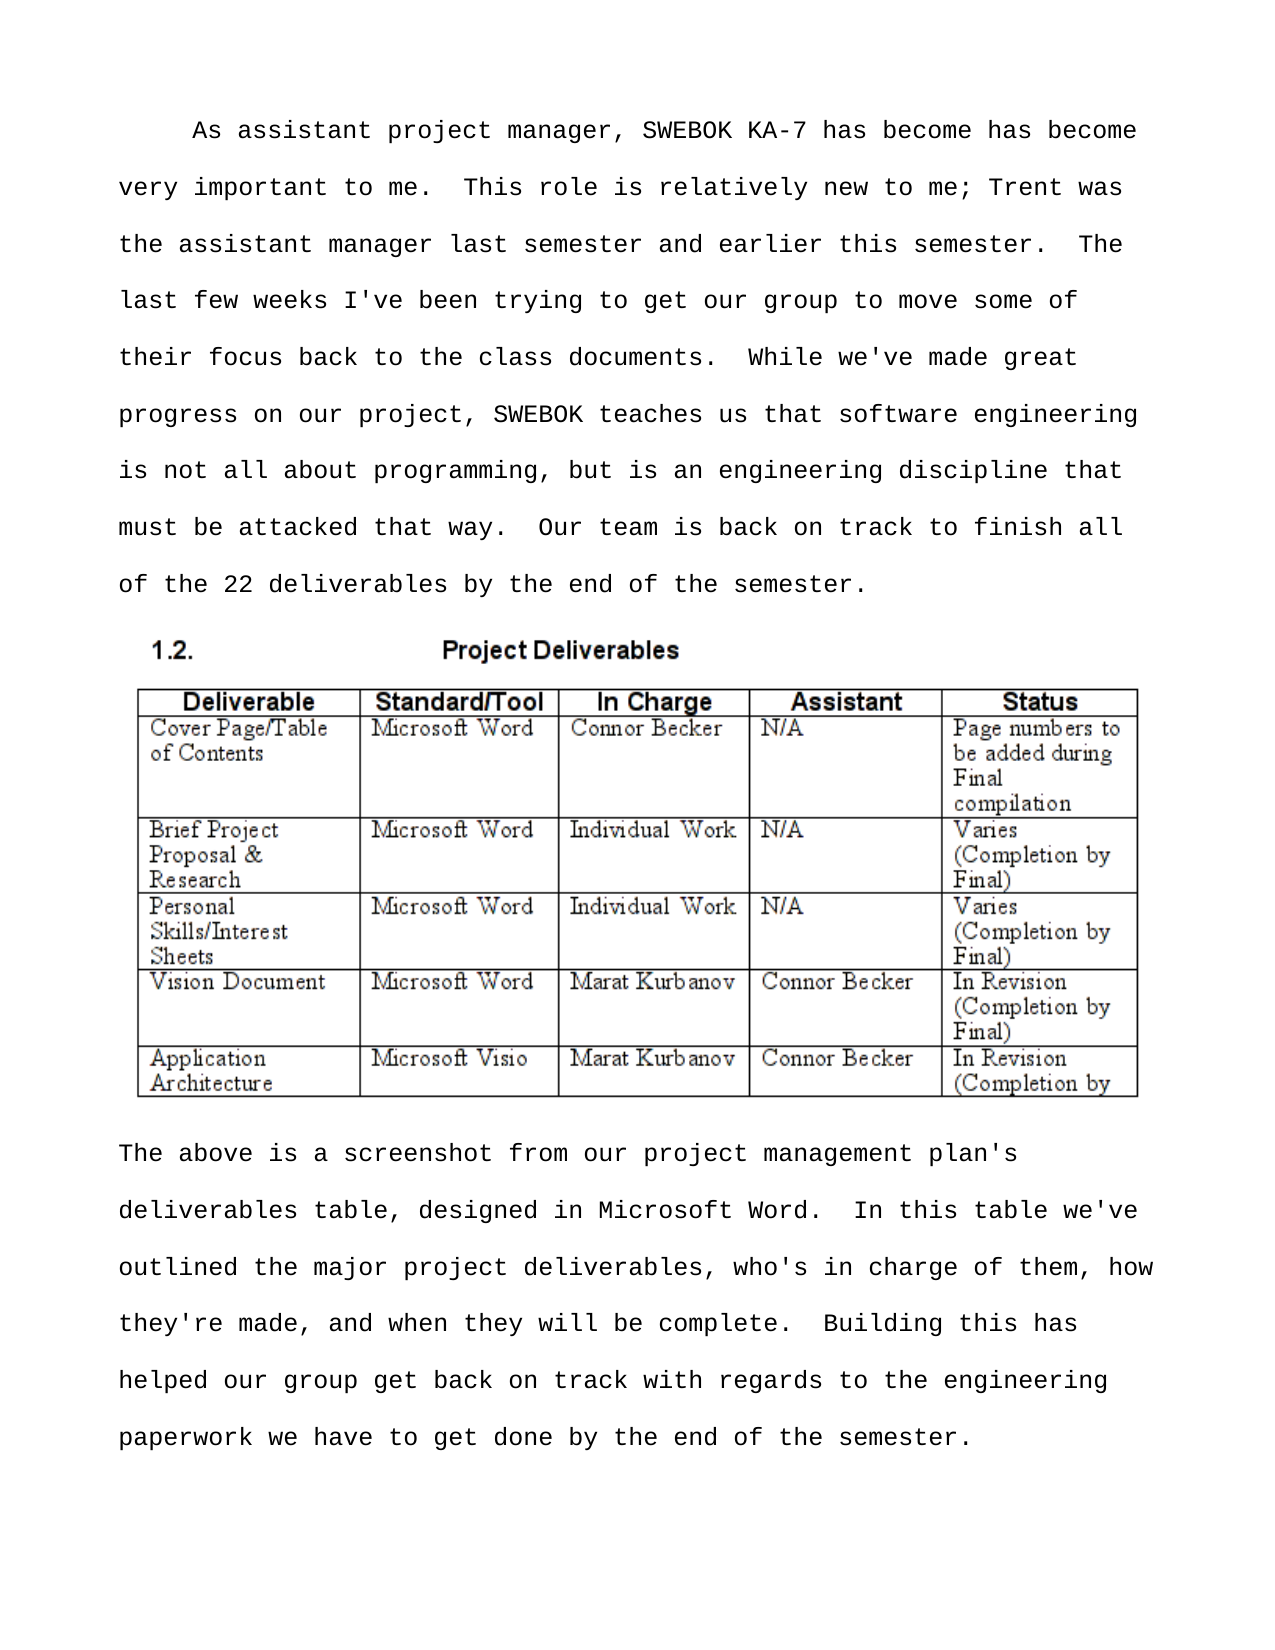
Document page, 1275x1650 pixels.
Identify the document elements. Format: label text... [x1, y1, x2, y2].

text As assistant project manager, SWEBOK KA-7 has become has become very important to me. This role is relatively new to me; Trent was the assistant manager last semester and earlier this semester. The last few weeks I've been trying to get our group to move some of their focus back to the class documents. While we've made great progress on our project, SWEBOK teaches us that software engineering is not all about programming, but is an engineering discipline that must be attacked that way. Our team is back on track to finish all of the 22 deliverables by the end of the semester. [118, 118, 1157, 600]
text The above is a screenshot from our project management plan's deliverables table, designed in Microsoft Word. In this table we've outlined the major project deliverables, who's in charge of them, how they're made, and when they will be complete. Building this has helped our group get back on track with regards to the engineering paperwork we have to get done by the end of the semester. [118, 628, 1157, 1452]
picture [125, 628, 1150, 1113]
